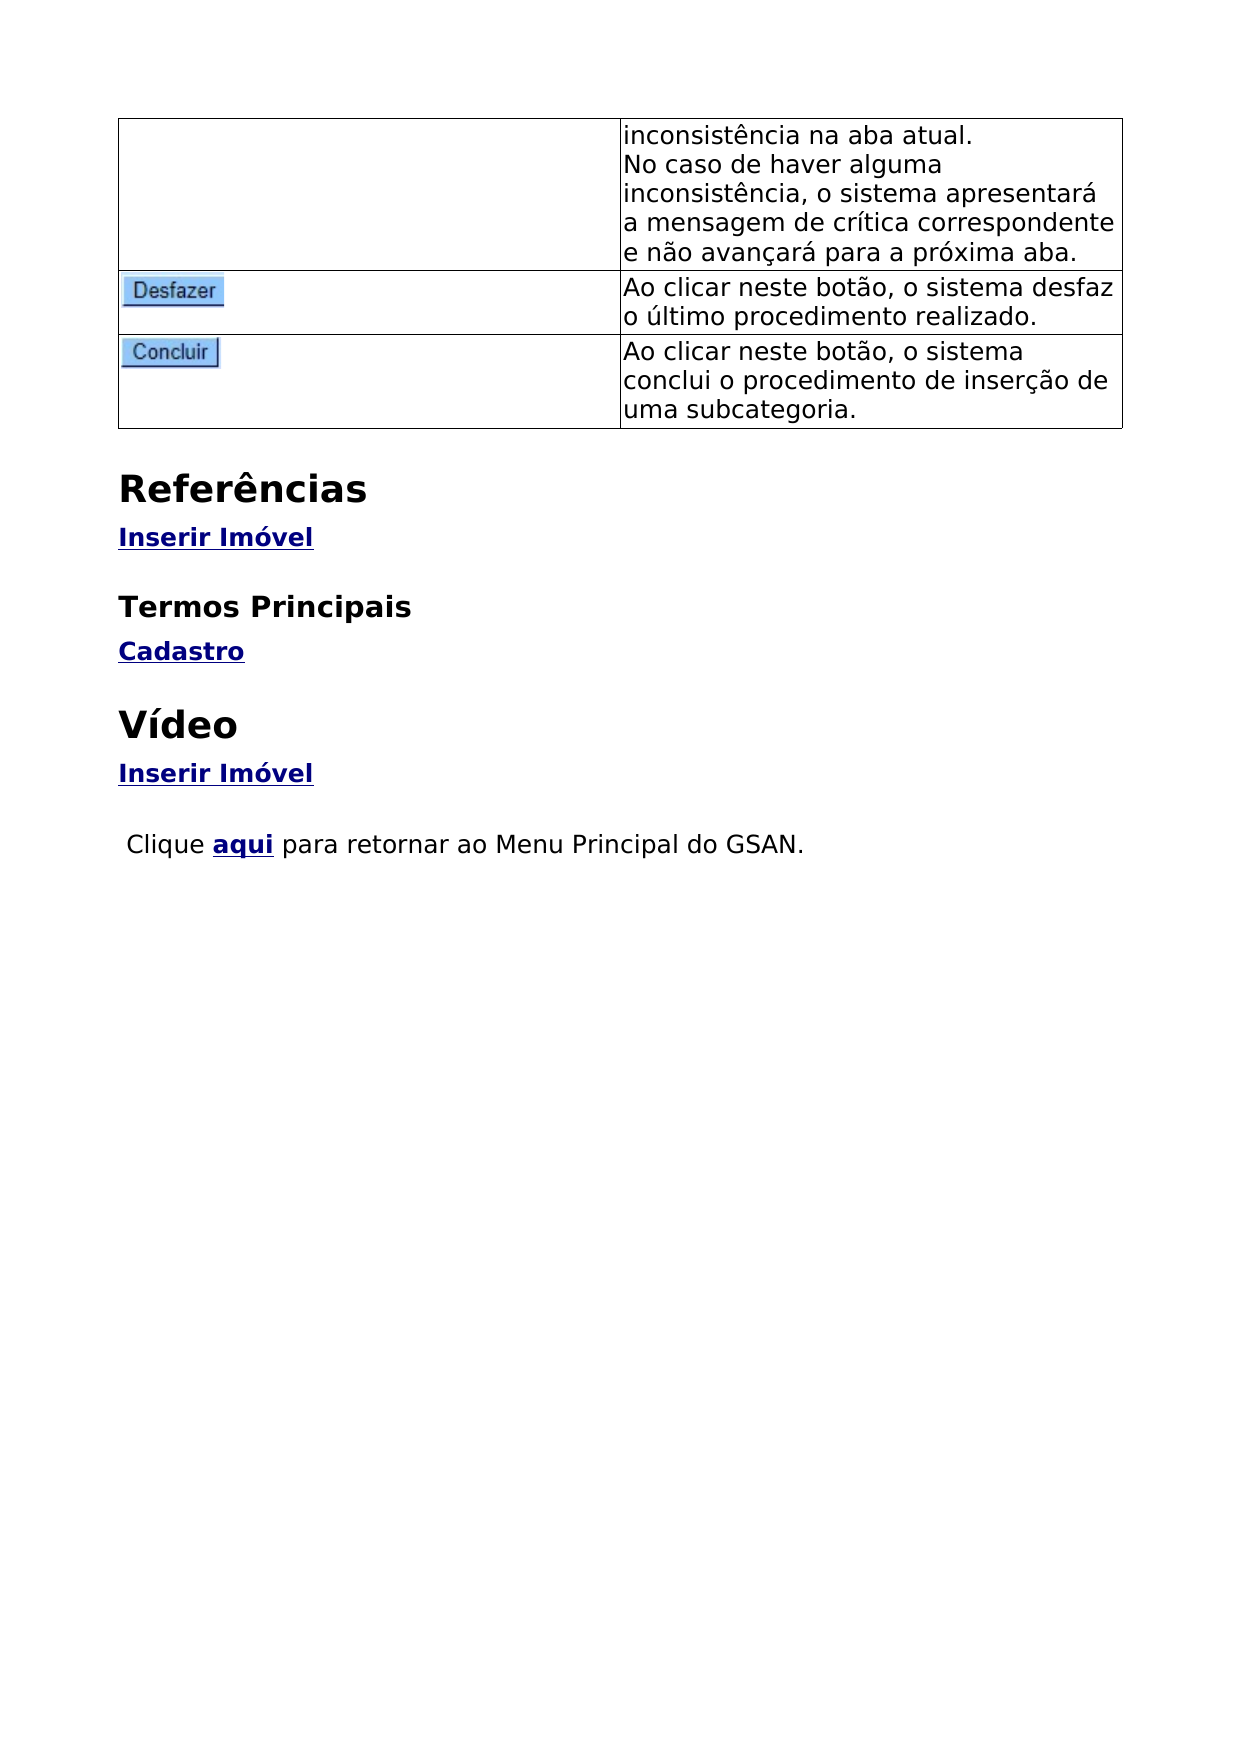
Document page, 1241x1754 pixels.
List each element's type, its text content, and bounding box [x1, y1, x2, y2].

text Clique aqui para retornar ao Menu Principal do GSAN. [118, 801, 1122, 859]
text Inserir Imóvel [118, 759, 1122, 789]
picture [121, 272, 225, 308]
picture [121, 337, 222, 369]
table_cell Ao clicar neste botão, o sistema desfaz o último procedimento realizado. [621, 271, 1122, 334]
subtitle Vídeo [118, 703, 1122, 747]
table_cell [119, 119, 620, 270]
text Cadastro [118, 637, 1122, 666]
subtitle Termos Principais [118, 590, 1122, 624]
table_cell [119, 335, 620, 428]
table_cell inconsistência na aba atual. No caso de haver alguma inconsistência, o sistema apresentará a mensagem de crítica correspondente e não avançará para a próxima aba. [621, 119, 1122, 270]
table_cell Ao clicar neste botão, o sistema conclui o procedimento de inserção de uma subcategoria. [621, 335, 1122, 428]
text Inserir Imóvel [118, 524, 1122, 553]
table_cell [119, 271, 620, 334]
subtitle Referências [118, 467, 1122, 511]
